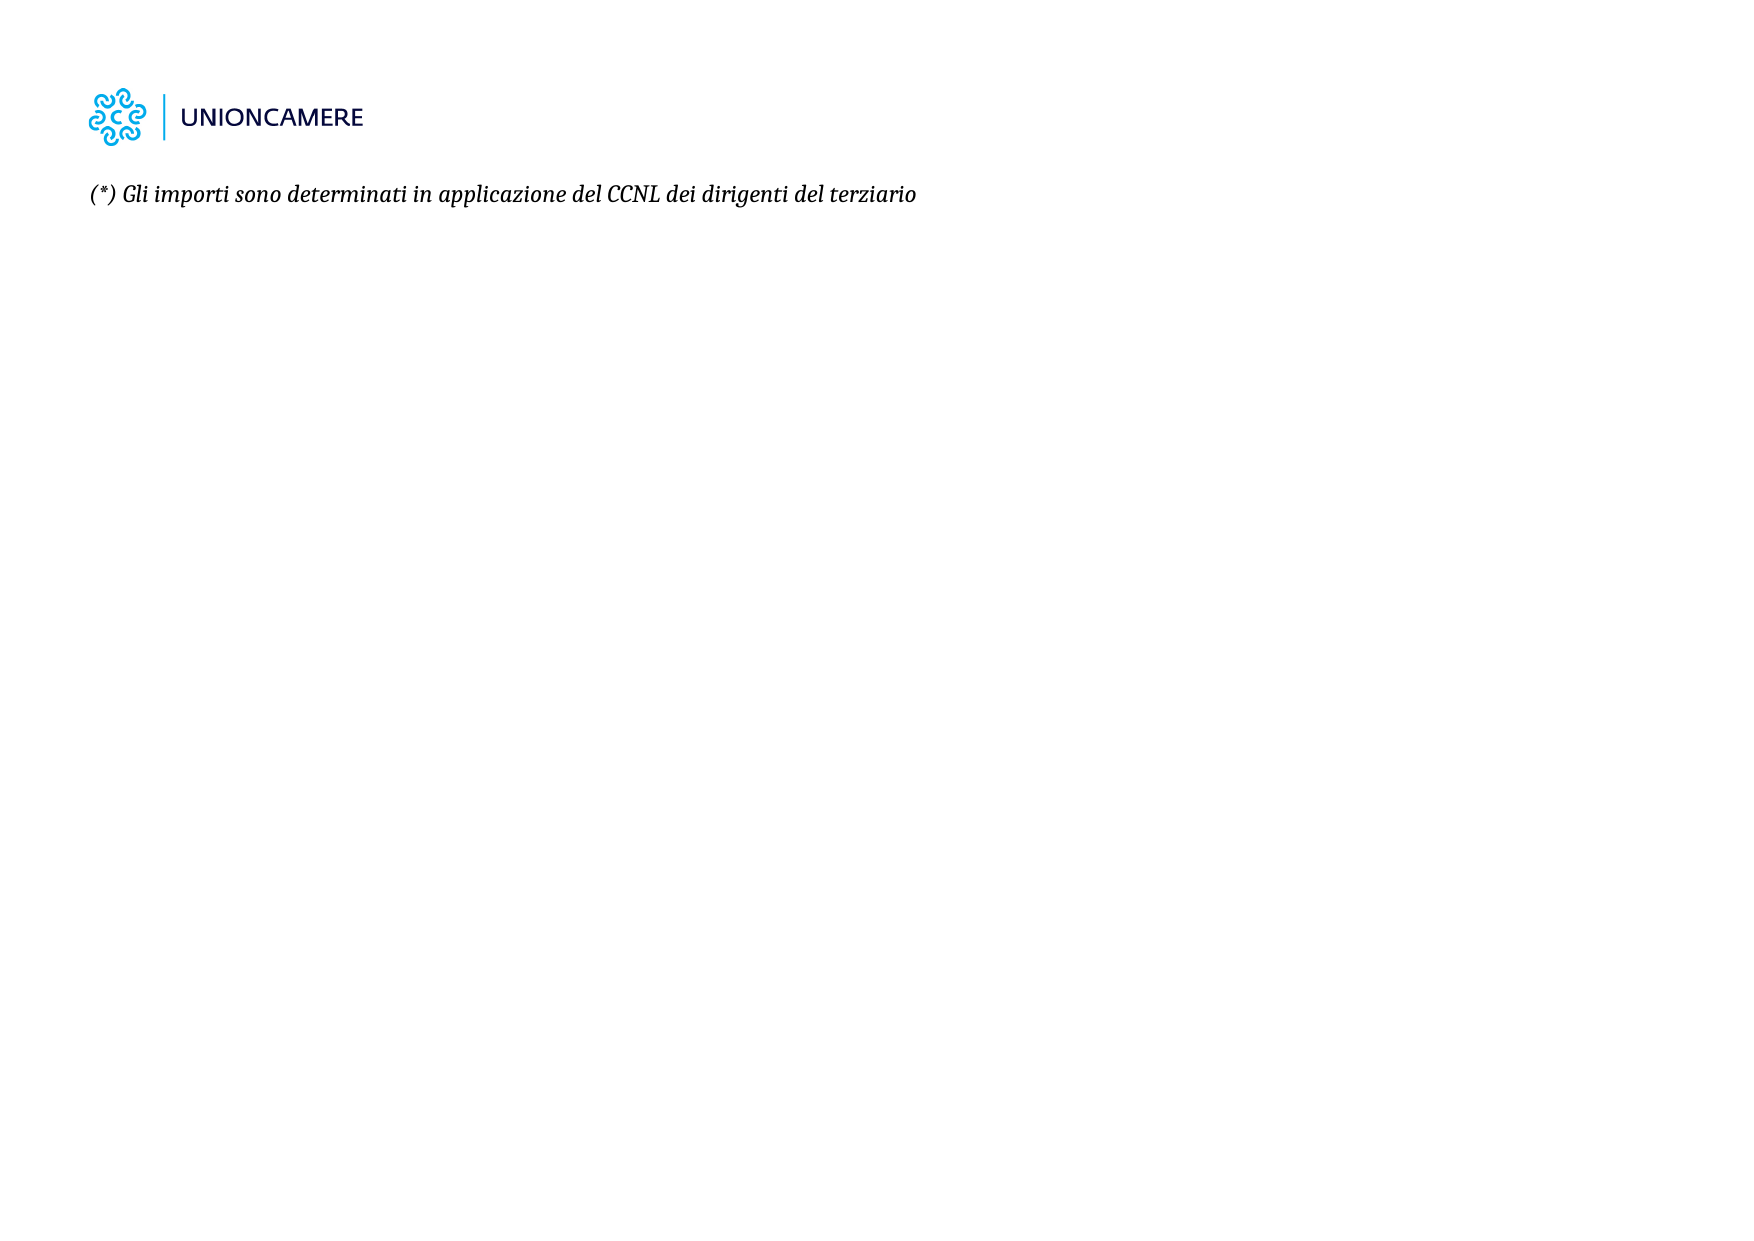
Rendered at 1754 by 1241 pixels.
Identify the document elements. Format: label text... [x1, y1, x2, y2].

text (*) Gli importi sono determinati in applicazione del CCNL dei dirigenti del terziario [89, 180, 1665, 209]
